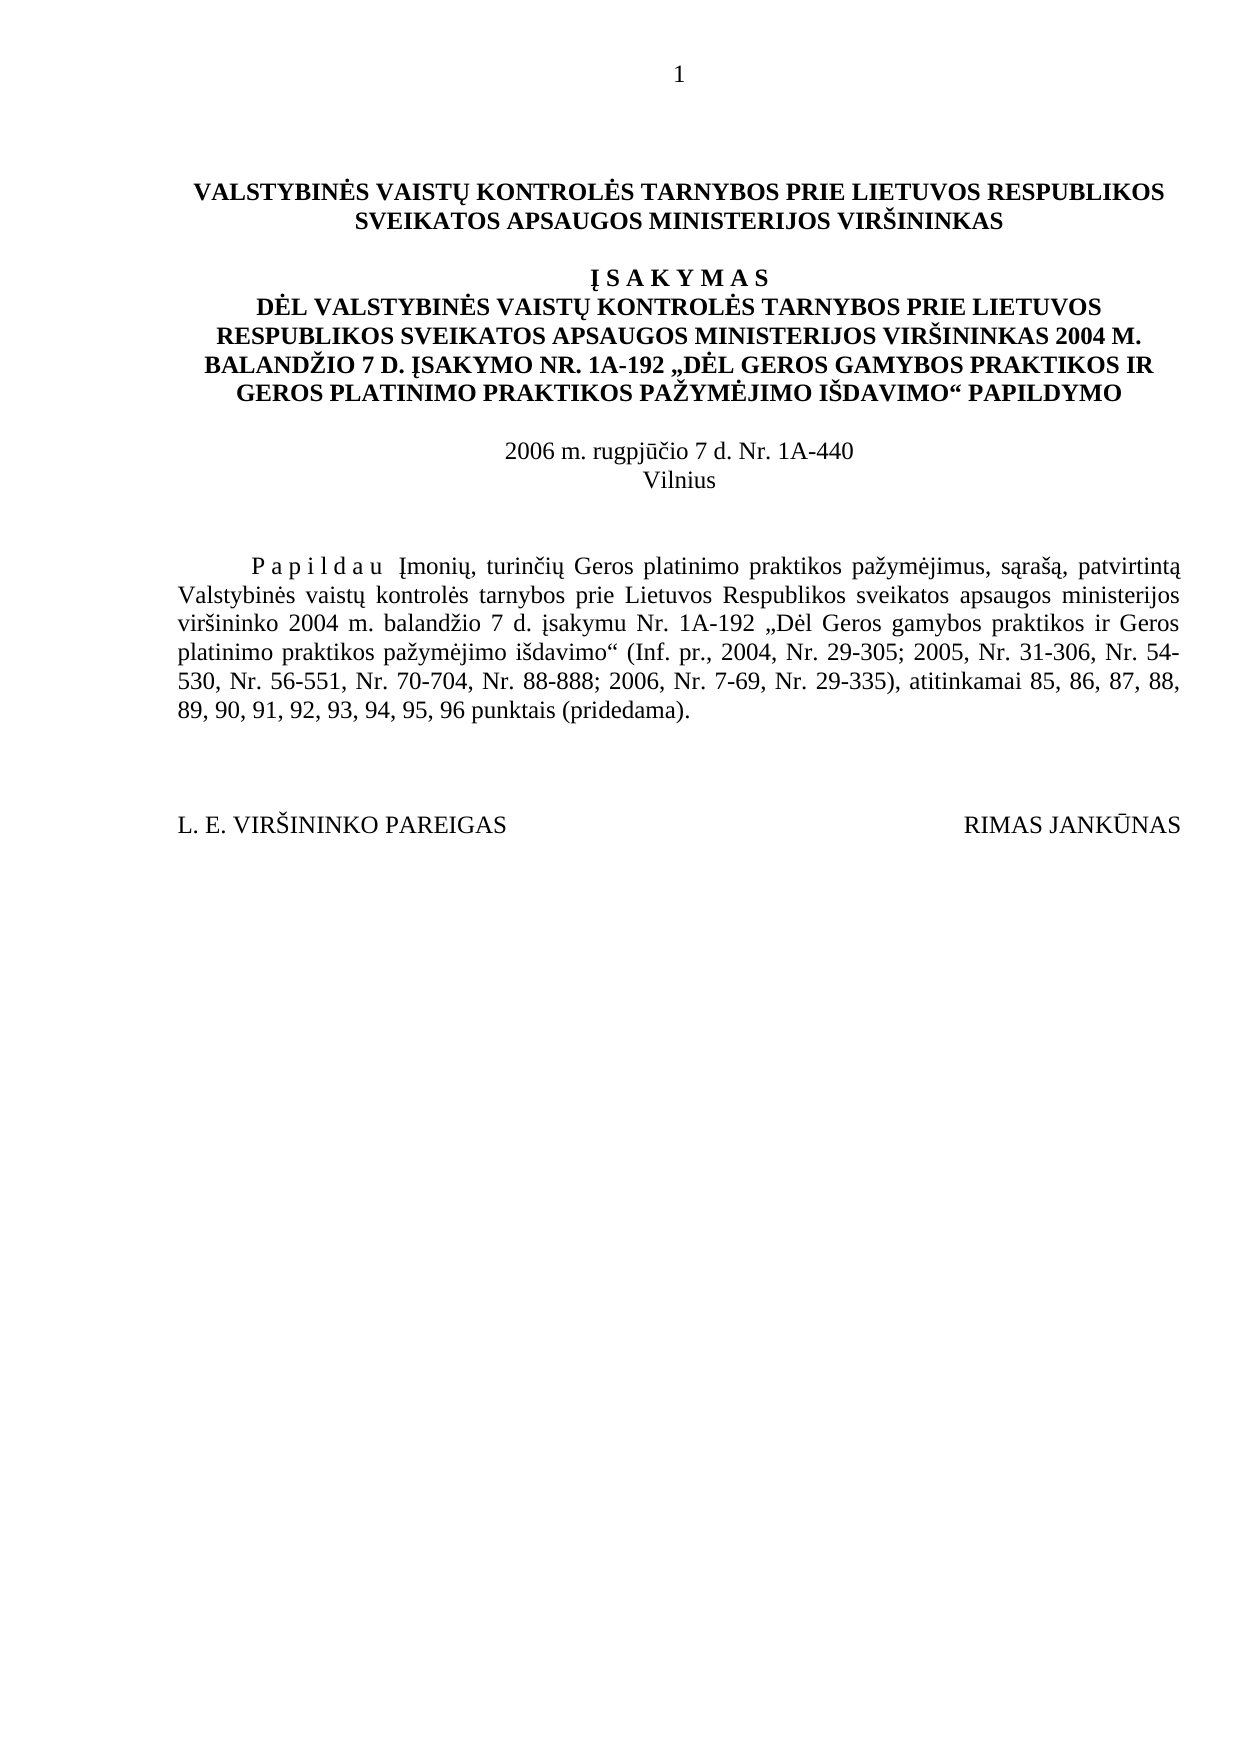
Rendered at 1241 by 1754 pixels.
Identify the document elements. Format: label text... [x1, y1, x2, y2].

text L. E. VIRŠININKO PAREIGAS RIMAS JANKŪNAS [177, 810, 1181, 838]
text VALSTYBINĖS VAISTŲ KONTROLĖS TARNYBOS PRIE LIETUVOS RESPUBLIKOS SVEIKATOS APSAUGOS MINISTERIJOS VIRŠININKAS [177, 177, 1181, 235]
text Į S A K Y M A S [177, 263, 1181, 292]
text DĖL VALSTYBINĖS VAISTŲ KONTROLĖS TARNYBOS PRIE LIETUVOS RESPUBLIKOS SVEIKATOS APSAUGOS MINISTERIJOS VIRŠININKAS 2004 M. BALANDŽIO 7 D. ĮSAKYMO NR. 1A-192 „DĖL GEROS GAMYBOS PRAKTIKOS IR GEROS PLATINIMO PRAKTIKOS PAŽYMĖJIMO IŠDAVIMO“ PAPILDYMO [177, 292, 1181, 407]
text Vilnius [177, 465, 1181, 493]
text Papildau Įmonių, turinčių Geros platinimo praktikos pažymėjimus, sąrašą, patvirtintą Valstybinės vaistų kontrolės tarnybos prie Lietuvos Respublikos sveikatos apsaugos ministerijos viršininko 2004 m. balandžio 7 d. įsakymu Nr. 1A-192 „Dėl Geros gamybos praktikos ir Geros platinimo praktikos pažymėjimo išdavimo“ (Inf. pr., 2004, Nr. 29-305; 2005, Nr. 31-306, Nr. 54-530, Nr. 56-551, Nr. 70-704, Nr. 88-888; 2006, Nr. 7-69, Nr. 29-335), atitinkamai 85, 86, 87, 88, 89, 90, 91, 92, 93, 94, 95, 96 punktais (pridedama). [177, 551, 1181, 723]
text 2006 m. rugpjūčio 7 d. Nr. 1A-440 [177, 436, 1181, 465]
